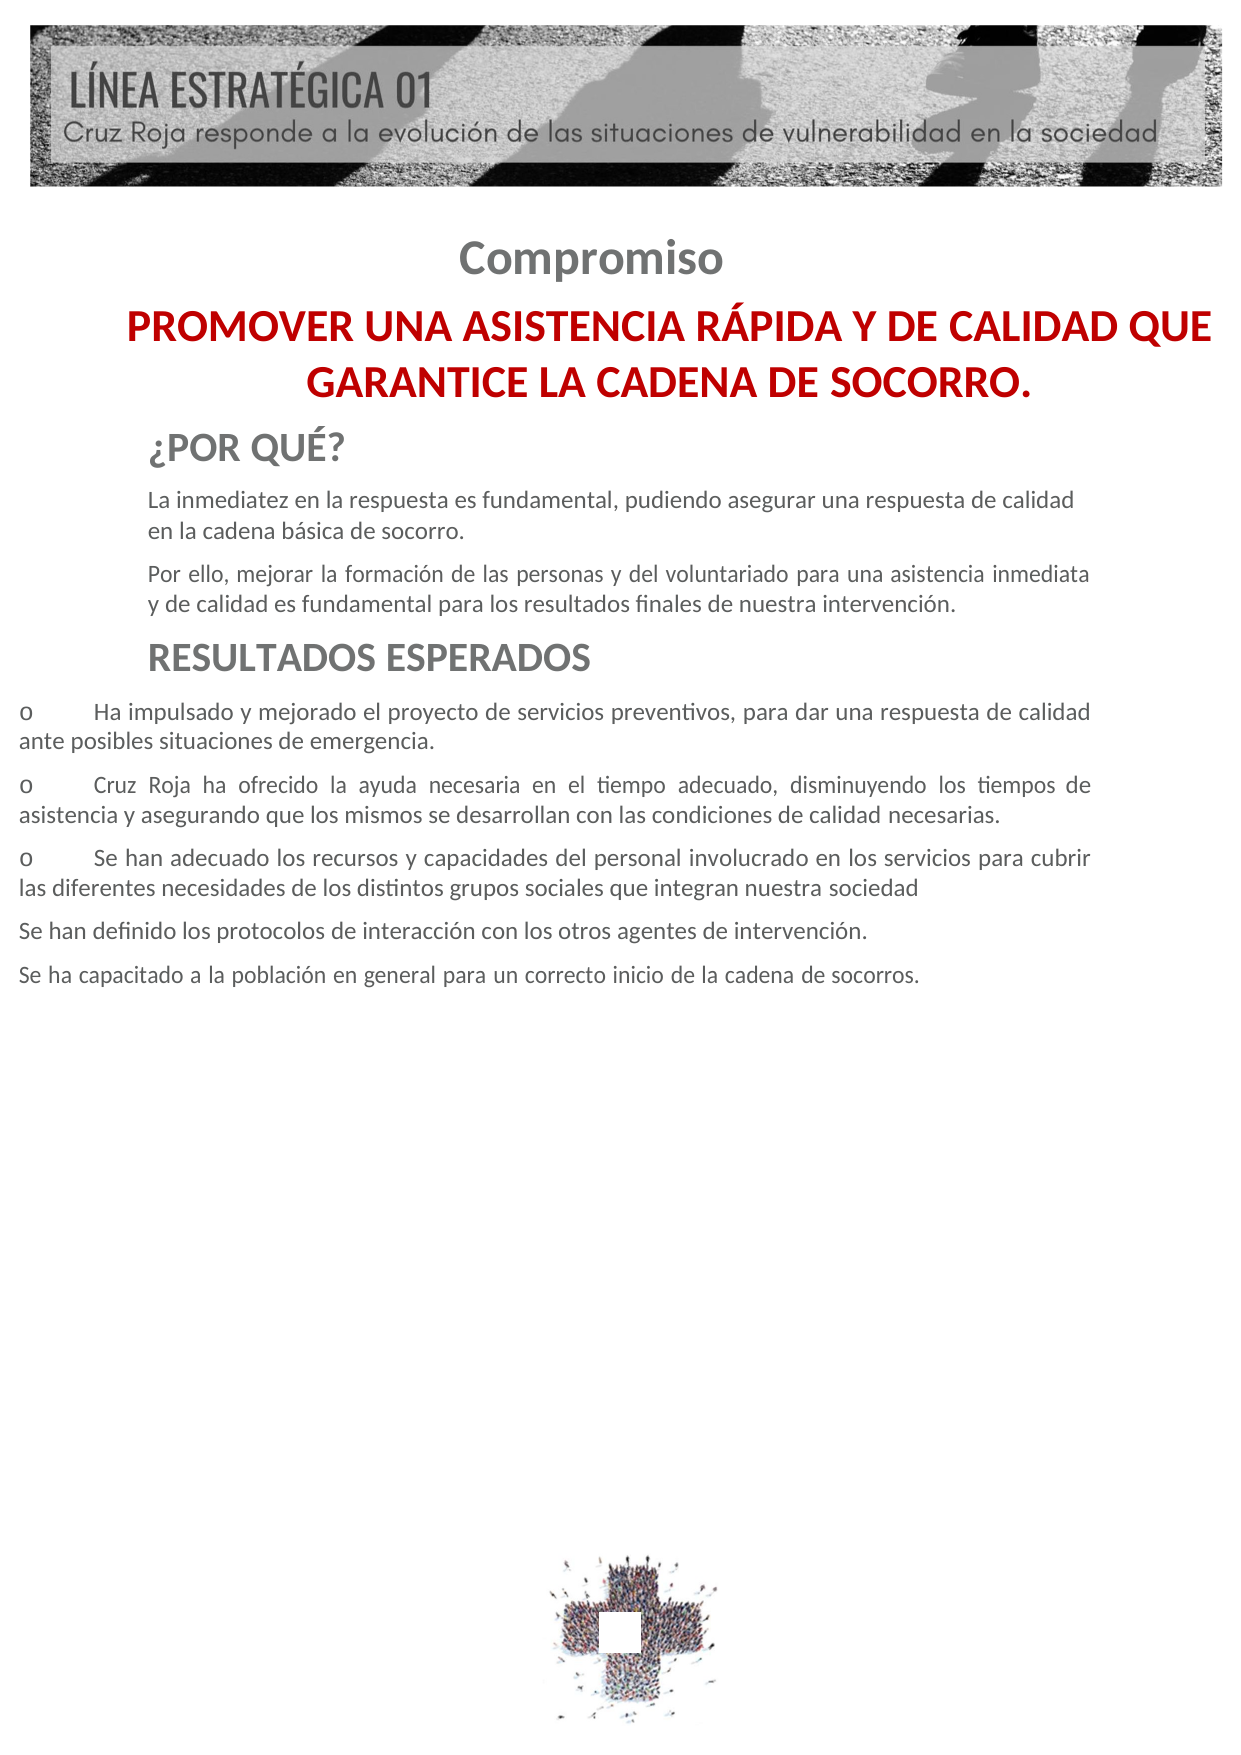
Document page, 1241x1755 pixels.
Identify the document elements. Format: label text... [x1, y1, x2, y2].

list Ha impulsado y mejorado el proyecto de servicios preventivos, para dar una respuesta de calidad ante posibles situaciones de emergencia. [19, 696, 1091, 756]
list Se ha capacitado a la población en general para un correcto inicio de la cadena de socorros. [0, 959, 1234, 991]
subtitle PROMOVER UNA ASISTENCIA RÁPIDA Y DE CALIDAD QUE GARANTICE LA CADENA DE SOCORRO. [104, 297, 1234, 409]
list Se han definido los protocolos de interacción con los otros agentes de intervención. [0, 916, 1234, 947]
subtitle RESULTADOS ESPERADOS [148, 631, 1234, 682]
text La inmediatez en la respuesta es fundamental, pudiendo asegurar una respuesta de calidad en la cadena básica de socorro. [148, 484, 1092, 546]
list Se han adecuado los recursos y capacidades del personal involucrado en los servicios para cubrir las diferentes necesidades de los distintos grupos sociales que integran nuestra sociedad [19, 842, 1091, 903]
subtitle ¿POR QUÉ? [148, 421, 1234, 472]
list Cruz Roja ha ofrecido la ayuda necesaria en el tiempo adecuado, disminuyendo los tiempos de asistencia y asegurando que los mismos se desarrollan con las condiciones de calidad necesarias. [19, 768, 1091, 829]
text Por ello, mejorar la formación de las personas y del voluntariado para una asistencia inmediata y de calidad es fundamental para los resultados finales de nuestra intervención. [148, 558, 1094, 619]
